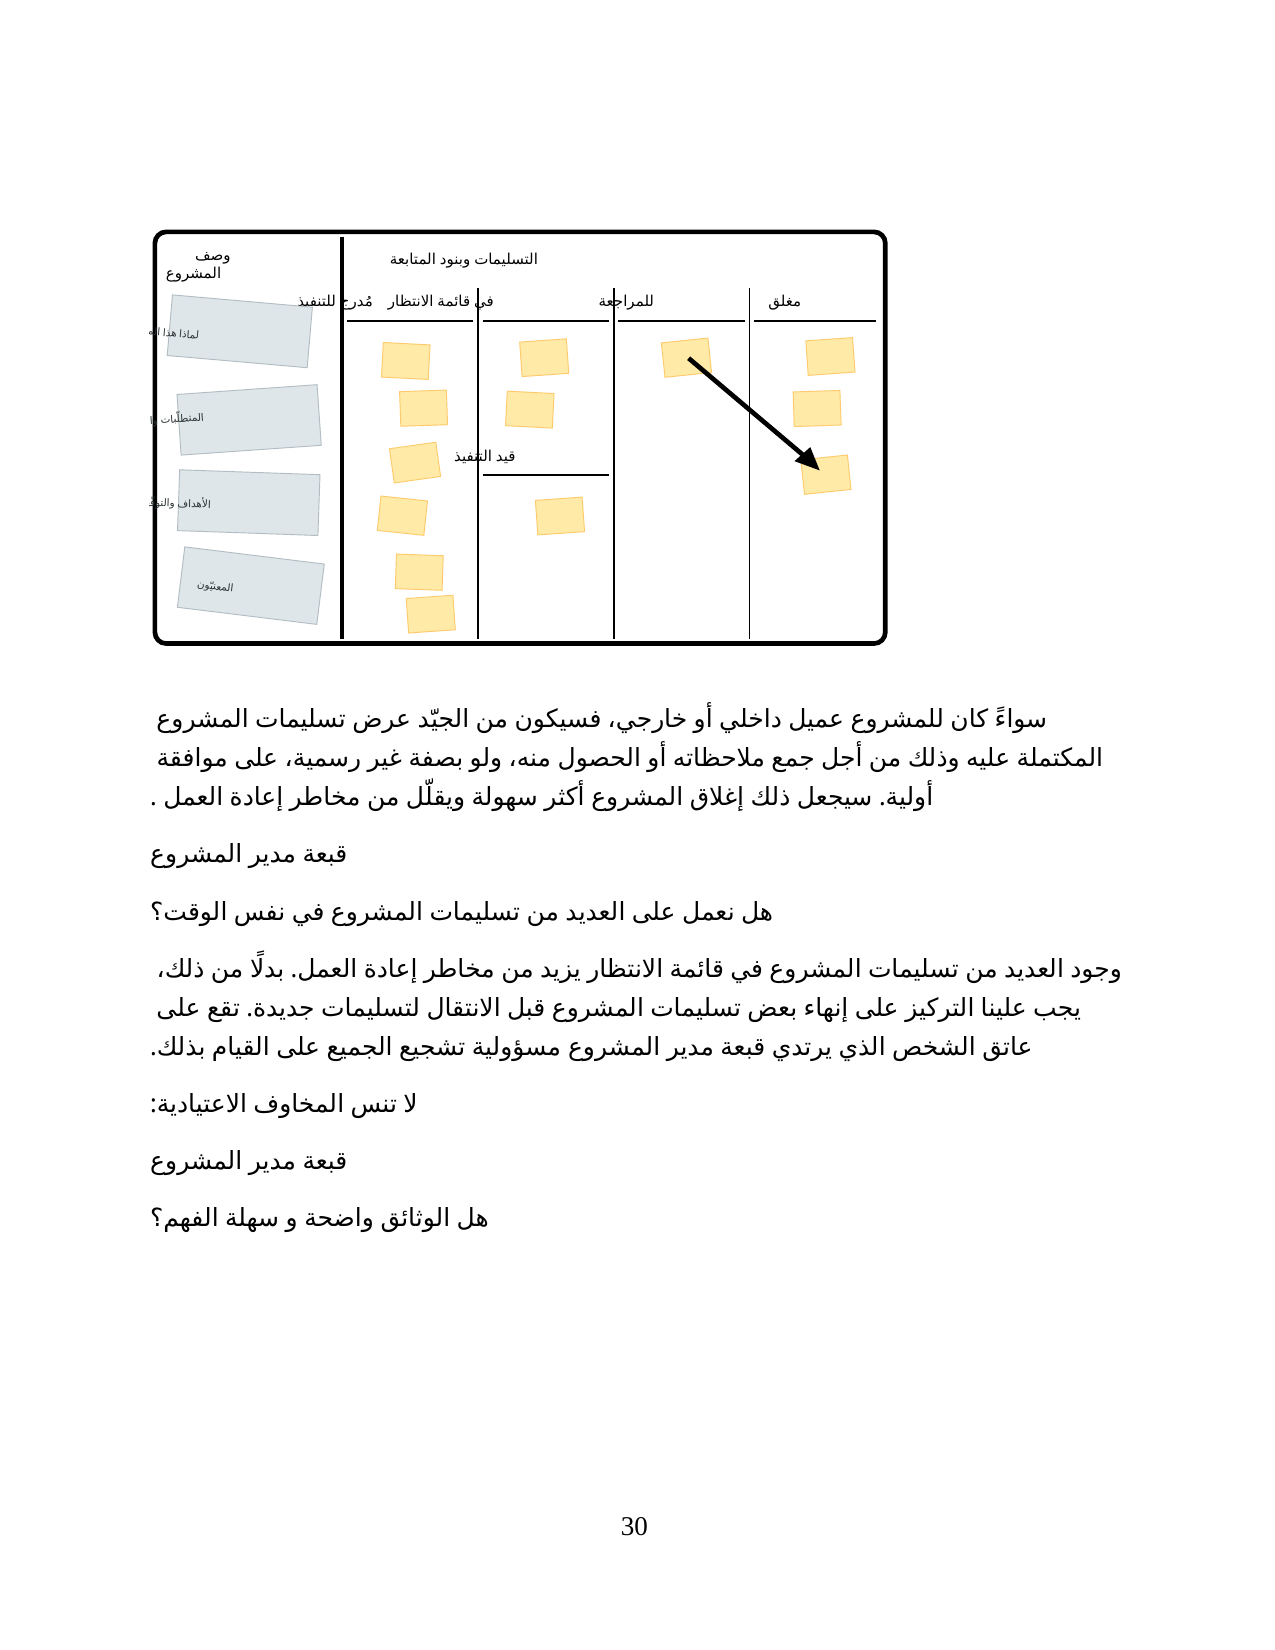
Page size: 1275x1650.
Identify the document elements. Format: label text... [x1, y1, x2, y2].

text هل نعمل على العديد من تسليمات المشروع في نفس الوقت؟ [150, 893, 1125, 927]
text قبعة مدير المشروع [150, 836, 1125, 870]
text لا تنس المخاوف الاعتيادية: [150, 1086, 1125, 1120]
text قبعة مدير المشروع [150, 1143, 1125, 1177]
text وجود العديد من تسليمات المشروع في قائمة الانتظار يزيد من مخاطر إعادة العمل. بدلًا من ذلك، يجب علينا التركيز على إنهاء بعض تسليمات المشروع قبل الانتقال لتسليمات جديدة. تقع على عاتق الشخص الذي يرتدي قبعة مدير المشروع مسؤولية تشجيع الجميع على القيام بذلك. [150, 950, 1125, 1063]
text سواءً كان للمشروع عميل داخلي أو خارجي، فسيكون من الجيّد عرض تسليمات المشروع المكتملة عليه وذلك من أجل جمع ملاحظاته أو الحصول منه، ولو بصفة غير رسمية، على موافقة أولية. سيجعل ذلك إغلاق المشروع أكثر سهولة ويقلّل من مخاطر إعادة العمل . [150, 701, 1125, 813]
text هل الوثائق واضحة و سهلة الفهم؟ [150, 1200, 1125, 1234]
